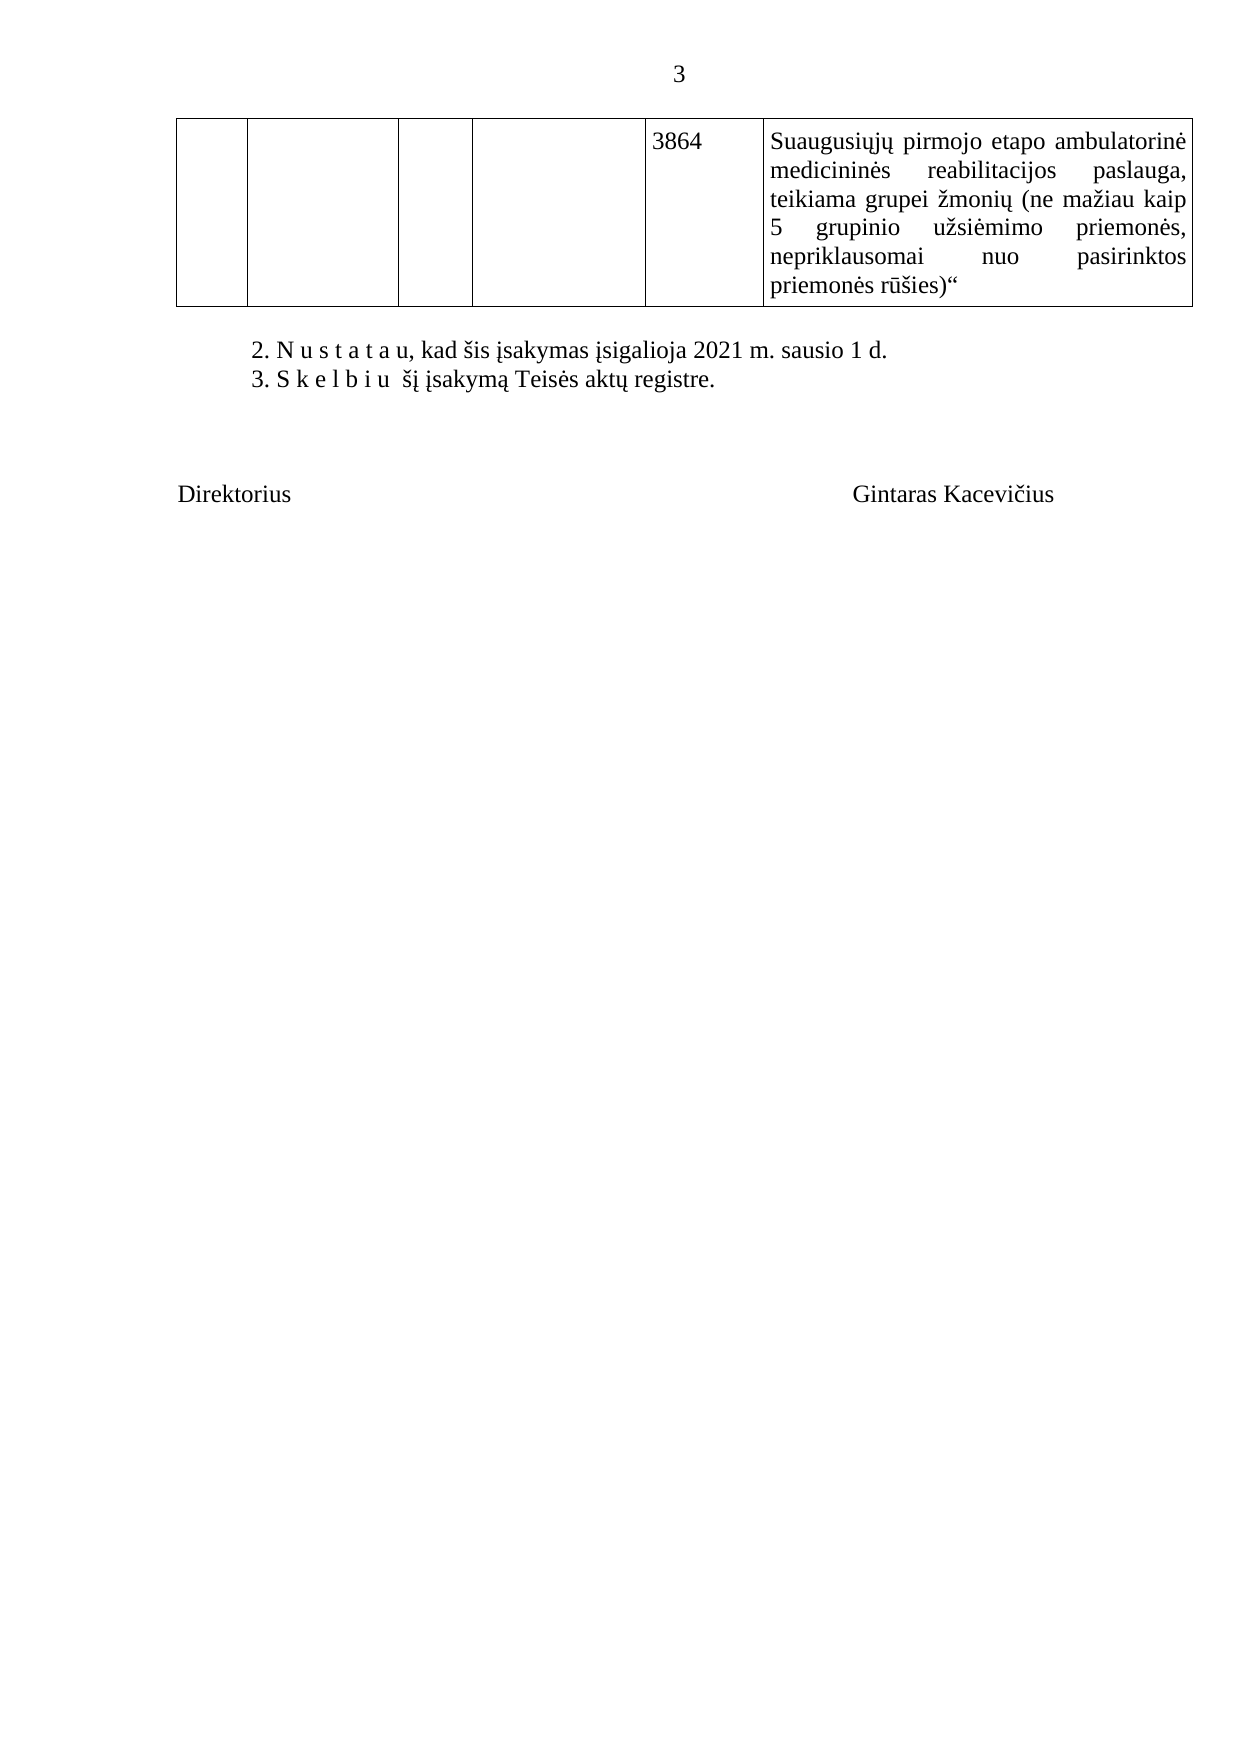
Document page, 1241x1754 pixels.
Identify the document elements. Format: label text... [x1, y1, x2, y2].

table_header [473, 119, 645, 306]
table_header [399, 119, 472, 306]
text 3. S k e l b i u šį įsakymą Teisės aktų registre. [177, 364, 1181, 393]
table_header [248, 119, 398, 306]
text 2. N u s t a t a u, kad šis įsakymas įsigalioja 2021 m. sausio 1 d. [177, 336, 1181, 364]
table_cell 3864 [646, 119, 763, 306]
text Direktorius Gintaras Kacevičius [177, 479, 1181, 508]
table_header [177, 119, 247, 306]
table_cell Suaugusiųjų pirmojo etapo ambulatorinė medicininės reabilitacijos paslauga, teikiama grupei žmonių (ne mažiau kaip 5 grupinio užsiėmimo priemonės, nepriklausomai nuo pasirinktos priemonės rūšies)“ [764, 119, 1192, 306]
